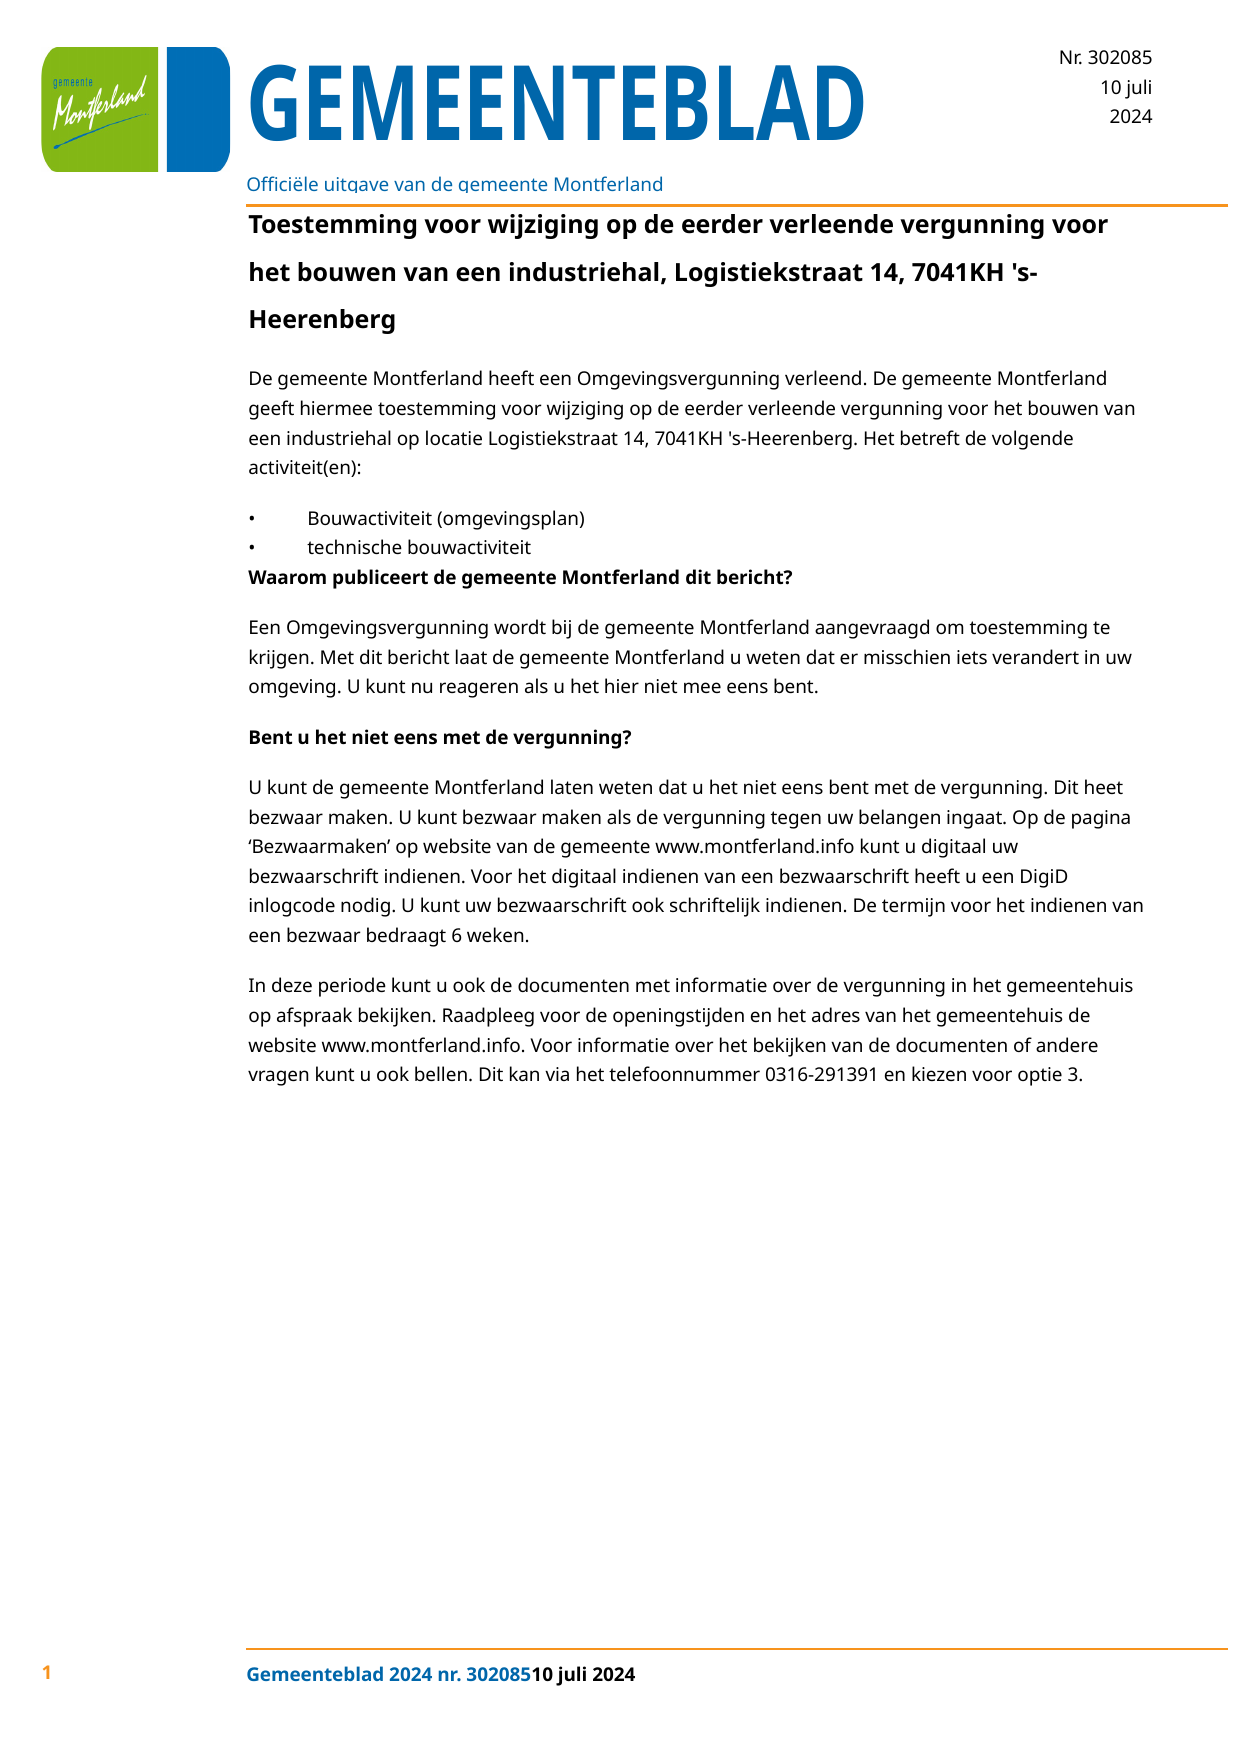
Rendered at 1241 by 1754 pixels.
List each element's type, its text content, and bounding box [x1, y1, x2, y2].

picture [41, 47, 231, 172]
list technische bouwactiviteit [248, 534, 1152, 560]
text Bent u het niet eens met de vergunning? [248, 724, 1152, 749]
text Een Omgevingsvergunning wordt bij de gemeente Montferland aangevraagd om toestemming te krijgen. Met dit bericht laat de gemeente Montferland u weten dat er misschien iets verandert in uw omgeving. U kunt nu reageren als u het hier niet mee eens bent. [248, 614, 1152, 699]
text U kunt de gemeente Montferland laten weten dat u het niet eens bent met de vergunning. Dit heet bezwaar maken. U kunt bezwaar maken als de vergunning tegen uw belangen ingaat. Op de pagina ‘Bezwaarmaken’ op website van de gemeente www.montferland.info kunt u digitaal uw bezwaarschrift indienen. Voor het digitaal indienen van een bezwaarschrift heeft u een DigiD inlogcode nodig. U kunt uw bezwaarschrift ook schriftelijk indienen. De termijn voor het indienen van een bezwaar bedraagt 6 weken. [248, 774, 1152, 948]
text Toestemming voor wijziging op de eerder verleende vergunning voor het bouwen van een industriehal, Logistiekstraat 14, 7041KH 's-Heerenberg [248, 207, 1152, 336]
list Bouwactiviteit (omgevingsplan) [248, 505, 1152, 530]
text In deze periode kunt u ook de documenten met informatie over de vergunning in het gemeentehuis op afspraak bekijken. Raadpleeg voor de openingstijden en het adres van het gemeentehuis de website www.montferland.info. Voor informatie over het bekijken van de documenten of andere vragen kunt u ook bellen. Dit kan via het telefoonnummer 0316-291391 en kiezen voor optie 3. [248, 973, 1152, 1087]
text De gemeente Montferland heeft een Omgevingsvergunning verleend. De gemeente Montferland geeft hiermee toestemming voor wijziging op de eerder verleende vergunning voor het bouwen van een industriehal op locatie Logistiekstraat 14, 7041KH 's-Heerenberg. Het betreft de volgende activiteit(en): [248, 366, 1152, 480]
text Waarom publiceert de gemeente Montferland dit bericht? [248, 564, 1152, 589]
